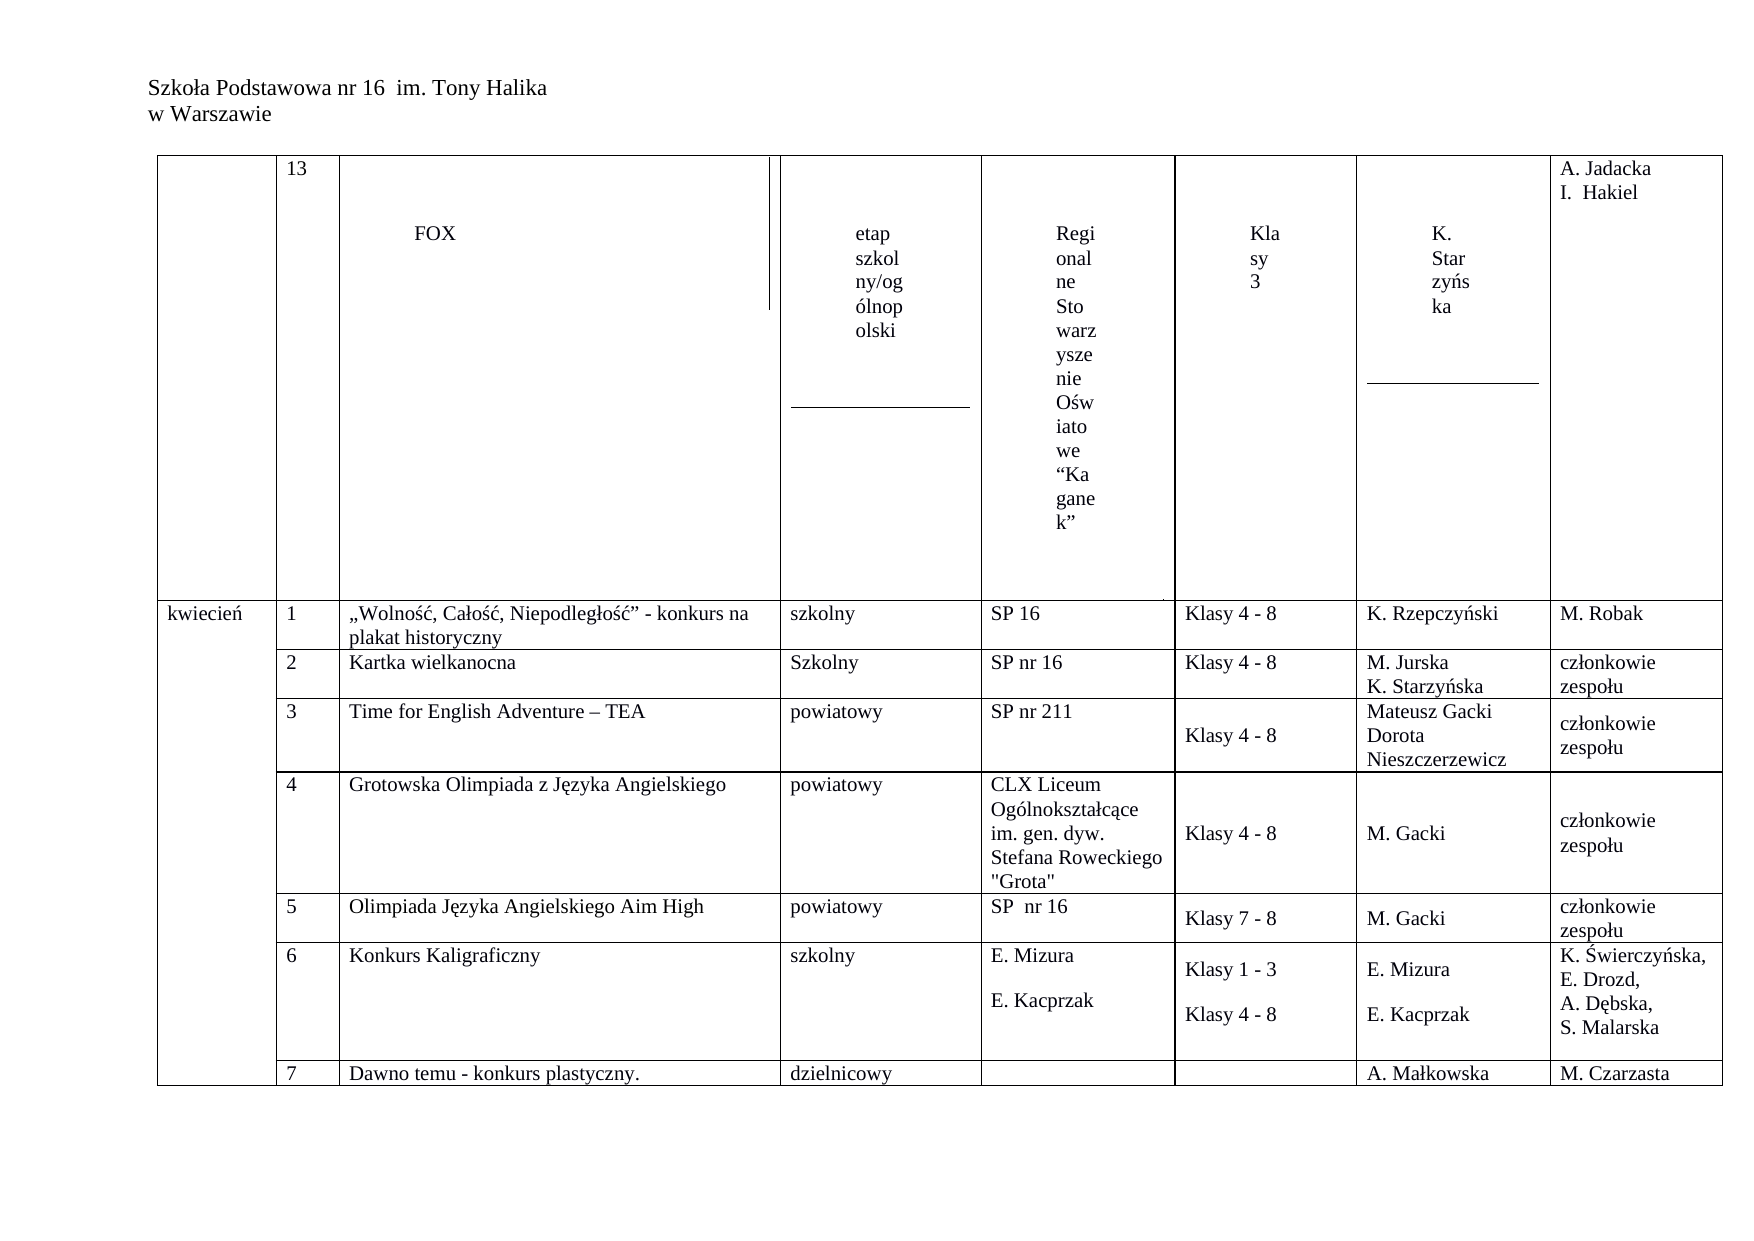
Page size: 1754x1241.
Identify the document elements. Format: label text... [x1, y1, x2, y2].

table_cell Klasy 1 - 3 Klasy 4 - 8 [1176, 943, 1356, 1060]
table_cell SP nr 16 [982, 894, 1174, 942]
table_cell Dawno temu - konkurs plastyczny. [340, 1061, 780, 1085]
table_cell 4 [277, 773, 339, 893]
table_cell [1164, 156, 1174, 600]
table_cell M. Robak [1551, 601, 1722, 649]
table_cell etap szkolny/ogólnopolski [781, 156, 981, 600]
table_cell SP nr 16 [982, 650, 1174, 698]
table_cell K. Świerczyńska, E. Drozd, A. Dębska, S. Malarska [1551, 943, 1722, 1060]
table_cell Grotowska Olimpiada z Języka Angielskiego [340, 773, 780, 893]
table_cell szkolny [781, 601, 981, 649]
table_cell K. Starzyńska [1357, 156, 1550, 600]
table_cell powiatowy [781, 773, 981, 893]
table_cell M. Czarzasta [1551, 1061, 1722, 1085]
table_cell M. Gacki [1357, 773, 1550, 893]
table_cell Mateusz Gacki Dorota Nieszczerzewicz [1357, 699, 1550, 771]
table_cell M. Gacki [1357, 894, 1550, 942]
table_cell 5 [277, 894, 339, 942]
table_header [349, 918, 707, 942]
table_cell FOX [340, 156, 780, 600]
table_cell Klasy 7 - 8 [1176, 894, 1356, 942]
table_cell członkowie zespołu [1551, 773, 1722, 893]
table_cell dzielnicowy [781, 1061, 981, 1085]
table_cell 6 [277, 943, 339, 1060]
table_cell 13 [277, 156, 339, 600]
table_cell Konkurs Kaligraficzny [340, 943, 780, 1060]
table_cell Szkolny [781, 650, 981, 698]
table_cell Klasy 4 - 8 [1176, 773, 1356, 893]
table_cell Klasy 4 - 8 [1176, 699, 1356, 771]
table_cell Klasy 3 [1176, 156, 1356, 600]
table_cell Time for English Adventure – TEA [340, 699, 780, 771]
table_cell członkowie zespołu [1551, 650, 1722, 698]
table_cell E. Mizura E. Kacprzak [982, 943, 1174, 1060]
table_cell „Wolność, Całość, Niepodległość” - konkurs na plakat historyczny [340, 601, 780, 649]
table_cell CLX Liceum Ogólnokształcące im. gen. dyw. Stefana Roweckiego "Grota" [982, 773, 1174, 893]
table_cell powiatowy [781, 894, 981, 942]
table_cell powiatowy [781, 699, 981, 771]
table_cell A. Jadacka I. Hakiel [1551, 156, 1722, 600]
table_cell Olimpiada Języka Angielskiego Aim High [340, 894, 780, 942]
table_cell [982, 1061, 1174, 1085]
table_cell Klasy 4 - 8 [1176, 650, 1356, 698]
table_cell 2 [277, 650, 339, 698]
table_cell członkowie zespołu [1551, 894, 1722, 942]
table_cell Klasy 4 - 8 [1176, 601, 1356, 649]
table_cell Regionalne Stowarzyszenie Oświatowe “Kaganek” [992, 157, 1163, 599]
table_cell SP nr 211 [982, 699, 1174, 771]
table_cell SP 16 [982, 601, 1174, 649]
table_cell Kartka wielkanocna [340, 650, 780, 698]
table_cell [158, 156, 276, 600]
table_cell członkowie zespołu [1551, 699, 1722, 771]
table_cell szkolny [781, 943, 981, 1060]
table_cell 1 [277, 601, 339, 649]
table_cell 3 [277, 699, 339, 771]
table_cell A. Małkowska [1357, 1061, 1550, 1085]
table_cell [1176, 1061, 1356, 1085]
table_cell M. Jurska K. Starzyńska [1357, 650, 1550, 698]
table_cell 7 [277, 1061, 339, 1085]
table_cell kwiecień [158, 601, 276, 1085]
table_cell K. Rzepczyński [1357, 601, 1550, 649]
table_cell E. Mizura E. Kacprzak [1357, 943, 1550, 1060]
table_cell [982, 156, 991, 600]
